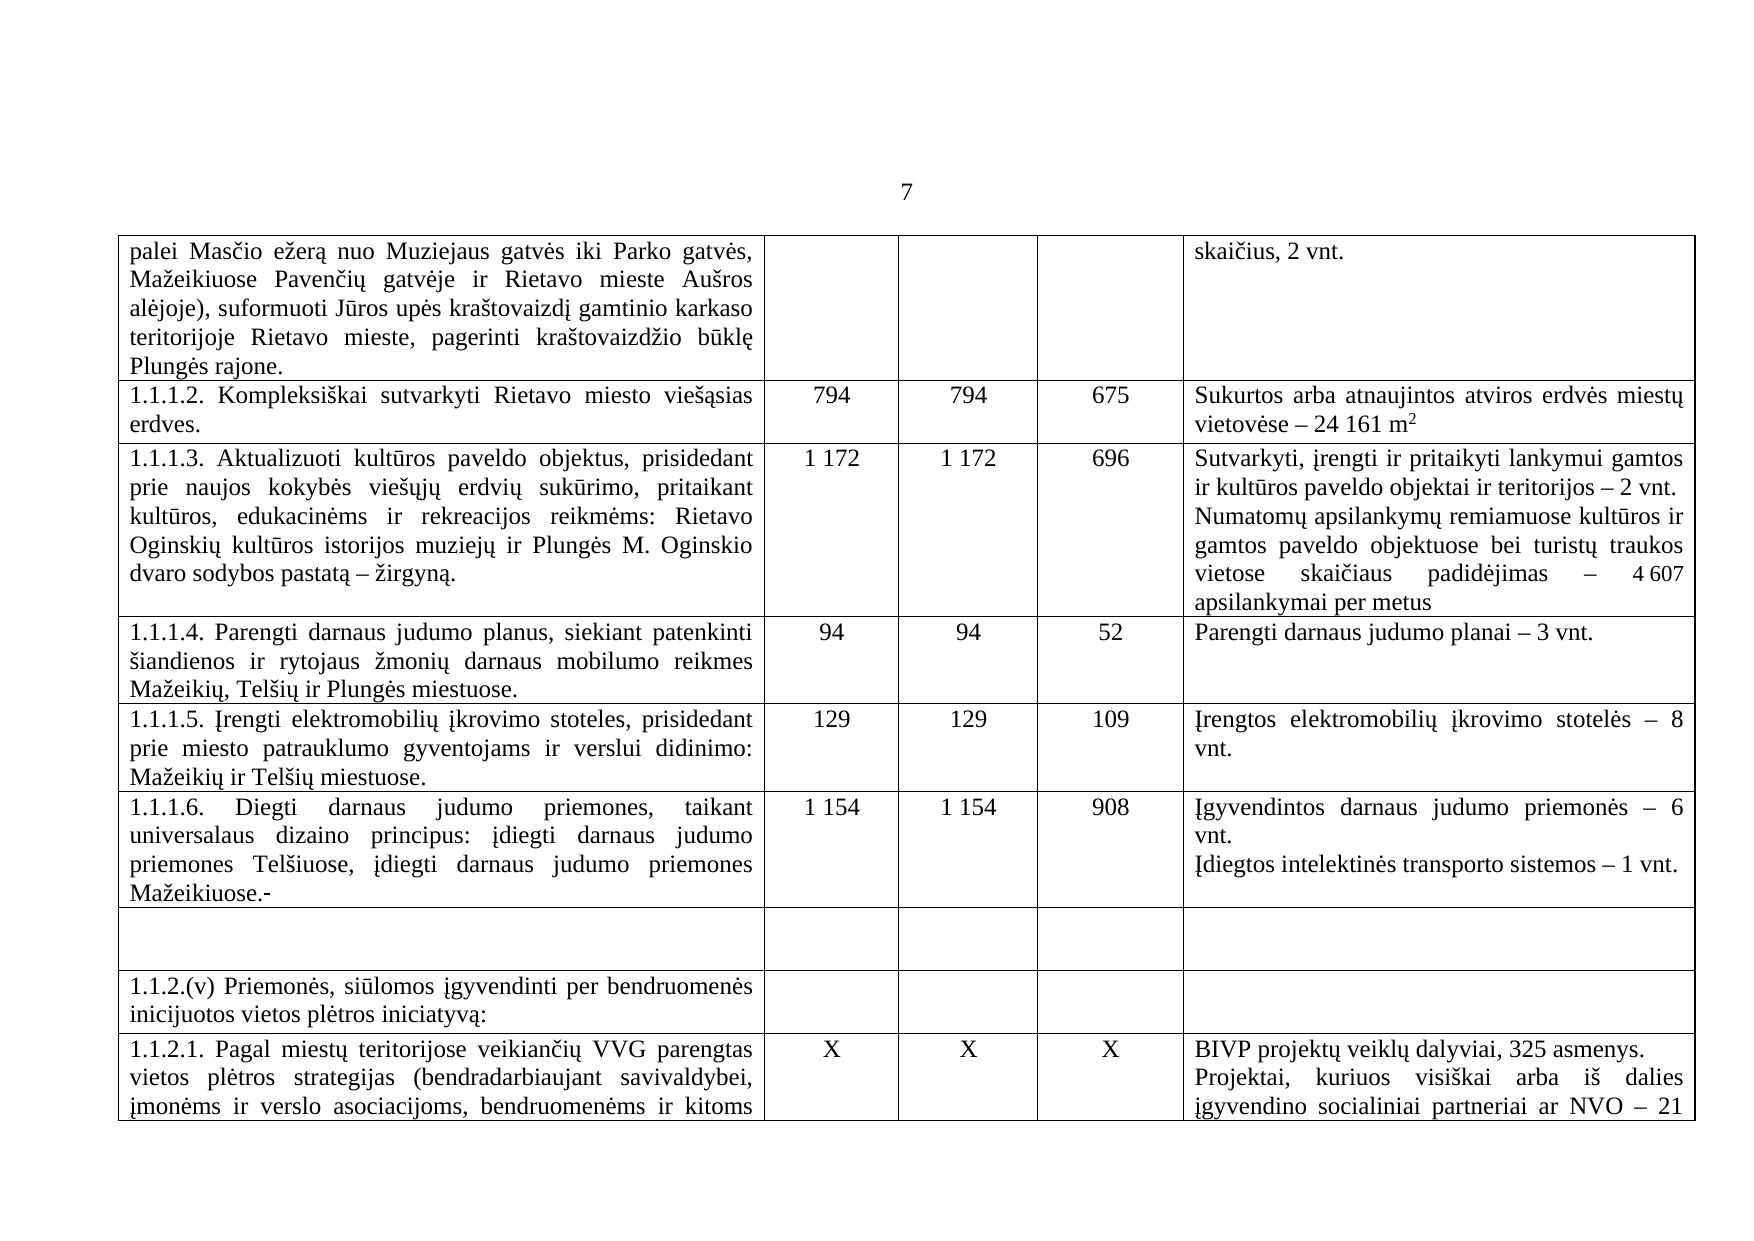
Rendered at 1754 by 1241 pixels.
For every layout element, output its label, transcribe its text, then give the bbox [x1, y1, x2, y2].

table_cell [1038, 971, 1183, 1033]
table_cell 52 [1038, 617, 1183, 703]
table_cell Sutvarkyti, įrengti ir pritaikyti lankymui gamtos ir kultūros paveldo objektai ir teritorijos – 2 vnt. Numatomų apsilankymų remiamuose kultūros ir gamtos paveldo objektuose bei turistų traukos vietose skaičiaus padidėjimas – 4 607 apsilankymai per metus [1184, 444, 1694, 616]
table_cell 94 [765, 617, 898, 703]
table_cell [1038, 908, 1183, 970]
table_cell [899, 908, 1037, 970]
table_cell 794 [899, 381, 1037, 442]
table_cell 109 [1038, 704, 1183, 791]
table_cell Parengti darnaus judumo planai – 3 vnt. [1184, 617, 1694, 703]
table_cell X [1038, 1034, 1183, 1120]
table_cell 129 [899, 704, 1037, 791]
table_cell 1.1.1.6. Diegti darnaus judumo priemones, taikant universalaus dizaino principus: įdiegti darnaus judumo priemones Telšiuose, įdiegti darnaus judumo priemones Mažeikiuose. [119, 792, 764, 907]
table_cell 1 154 [899, 792, 1037, 907]
table_cell X [899, 1034, 1037, 1120]
table_cell [1184, 971, 1694, 1033]
table_cell [1184, 908, 1694, 970]
table_cell 94 [899, 617, 1037, 703]
table_cell 696 [1038, 444, 1183, 616]
table_cell 1.1.1.5. Įrengti elektromobilių įkrovimo stoteles, prisidedant prie miesto patrauklumo gyventojams ir verslui didinimo: Mažeikių ir Telšių miestuose. [119, 704, 764, 791]
table_cell 129 [765, 704, 898, 791]
table_cell 1.1.1.2. Kompleksiškai sutvarkyti Rietavo miesto viešąsias erdves. [119, 381, 764, 442]
table_cell [765, 971, 898, 1033]
table_cell X [765, 1034, 898, 1120]
table_cell Sukurtos arba atnaujintos atviros erdvės miestų vietovėse – 24 161 m2 [1184, 381, 1694, 442]
table_cell BIVP projektų veiklų dalyviai, 325 asmenys. Projektai, kuriuos visiškai arba iš dalies įgyvendino socialiniai partneriai ar NVO – 21 [1184, 1034, 1694, 1120]
table_cell 1.1.2.1. Pagal miestų teritorijose veikiančių VVG parengtas vietos plėtros strategijas (bendradarbiaujant savivaldybei, įmonėms ir verslo asociacijoms, bendruomenėms ir kitoms [119, 1034, 764, 1120]
table_cell 675 [1038, 381, 1183, 442]
table_cell [899, 971, 1037, 1033]
table_cell 1.1.1.4. Parengti darnaus judumo planus, siekiant patenkinti šiandienos ir rytojaus žmonių darnaus mobilumo reikmes Mažeikių, Telšių ir Plungės miestuose. [119, 617, 764, 703]
table_cell [899, 236, 1037, 379]
table_cell [1038, 236, 1183, 379]
table_cell [765, 236, 898, 379]
table_cell 908 [1038, 792, 1183, 907]
table_cell [765, 908, 898, 970]
table_cell skaičius, 2 vnt. [1184, 236, 1694, 379]
table_cell 1 172 [899, 444, 1037, 616]
table_cell palei Masčio ežerą nuo Muziejaus gatvės iki Parko gatvės, Mažeikiuose Pavenčių gatvėje ir Rietavo mieste Aušros alėjoje), suformuoti Jūros upės kraštovaizdį gamtinio karkaso teritorijoje Rietavo mieste, pagerinti kraštovaizdžio būklę Plungės rajone. [119, 236, 764, 379]
table_cell 1 172 [765, 444, 898, 616]
table_cell 1 154 [765, 792, 898, 907]
table_cell 1.1.2.(v) Priemonės, siūlomos įgyvendinti per bendruomenės inicijuotos vietos plėtros iniciatyvą: [119, 971, 764, 1033]
table_cell 794 [765, 381, 898, 442]
table_cell Įrengtos elektromobilių įkrovimo stotelės – 8 vnt. [1184, 704, 1694, 791]
table_cell [119, 908, 764, 970]
table_cell Įgyvendintos darnaus judumo priemonės – 6 vnt. Įdiegtos intelektinės transporto sistemos – 1 vnt. [1184, 792, 1694, 907]
table_cell 1.1.1.3. Aktualizuoti kultūros paveldo objektus, prisidedant prie naujos kokybės viešųjų erdvių sukūrimo, pritaikant kultūros, edukacinėms ir rekreacijos reikmėms: Rietavo Oginskių kultūros istorijos muziejų ir Plungės M. Oginskio dvaro sodybos pastatą – žirgyną. [119, 444, 764, 616]
